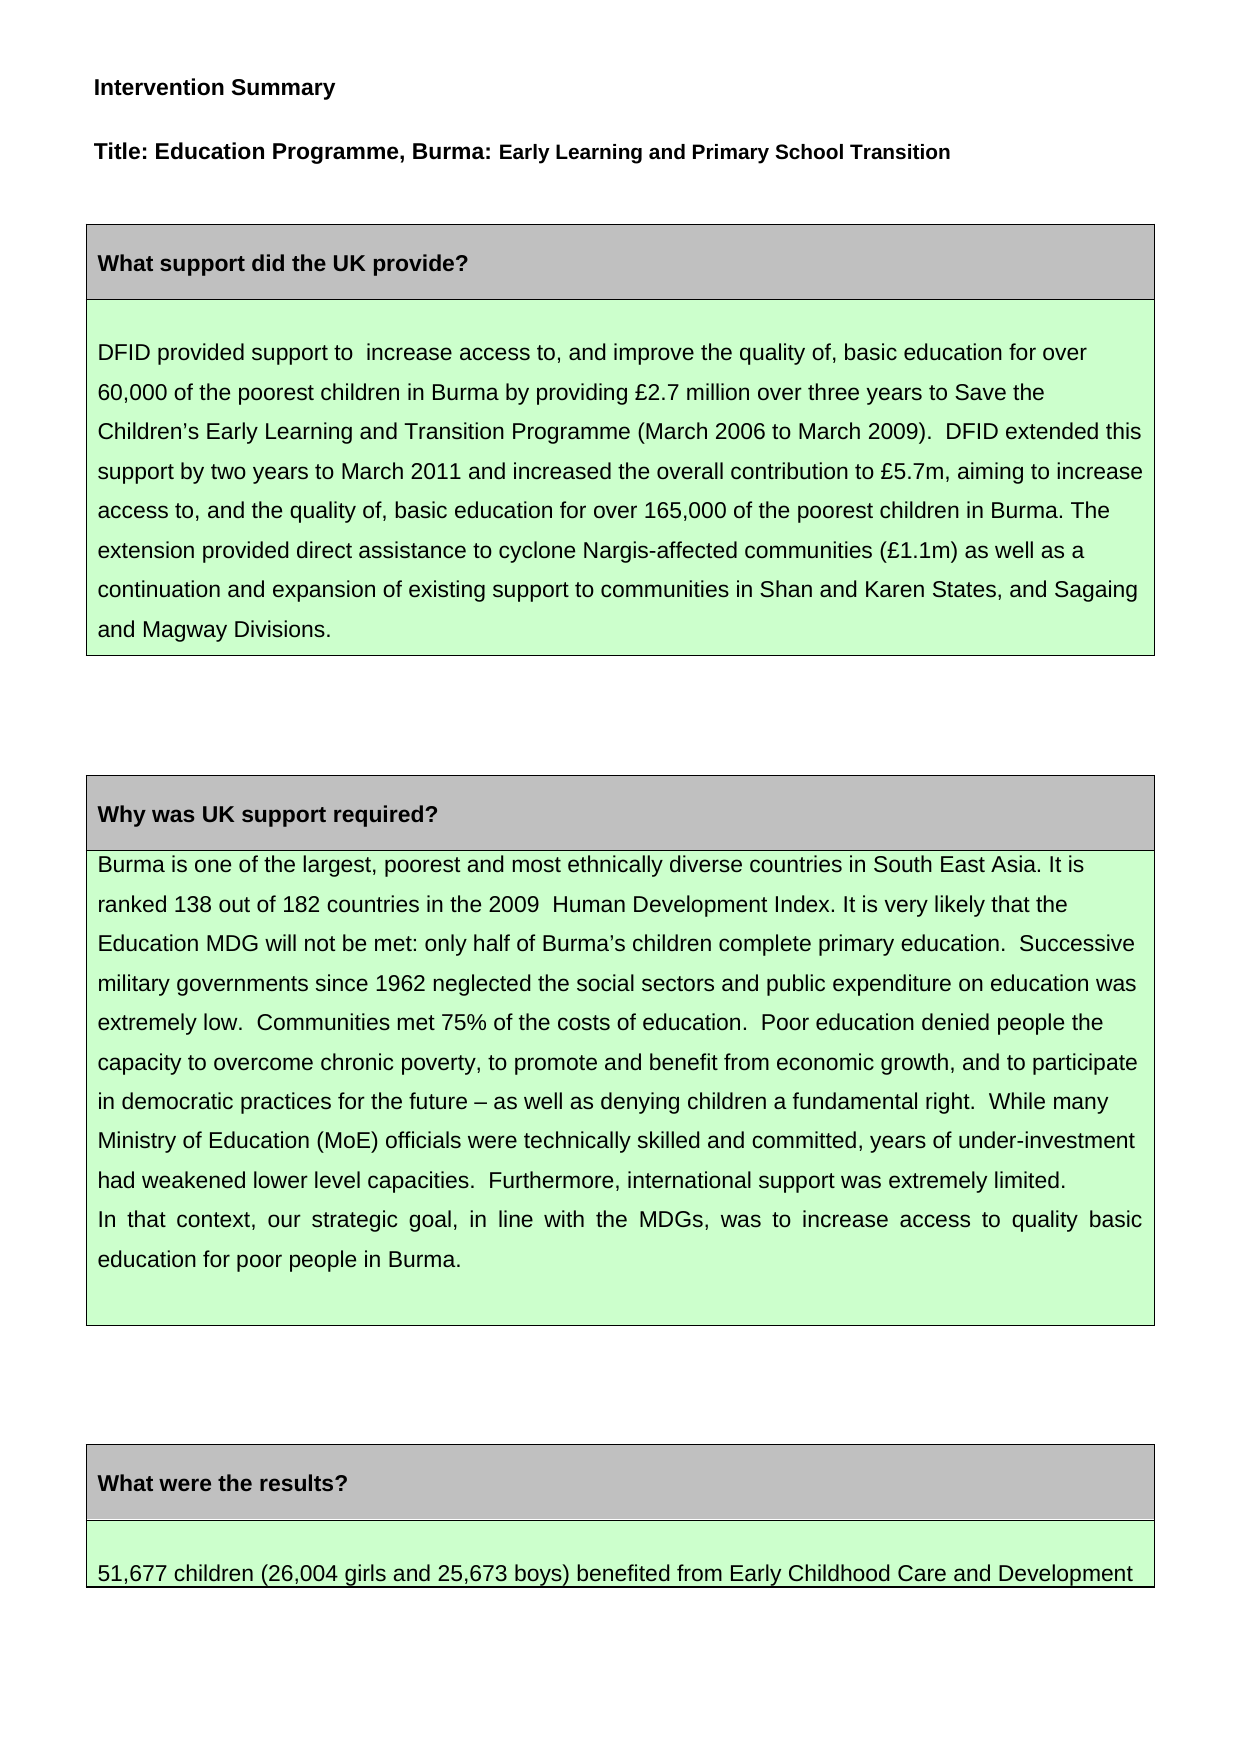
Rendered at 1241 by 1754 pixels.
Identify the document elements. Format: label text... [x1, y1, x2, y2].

table_header What were the results? [87, 1445, 1154, 1519]
text Intervention Summary [93, 74, 1125, 100]
table_header Why was UK support required? [87, 776, 1154, 850]
table_header What support did the UK provide? [87, 225, 1154, 299]
subtitle Title: Education Programme, Burma: Early Learning and Primary School Transition [93, 138, 1125, 165]
table_cell 51,677 children (26,004 girls and 25,673 boys) benefited from Early Childhood Care and Development [87, 1521, 1154, 1586]
table_cell DFID provided support to increase access to, and improve the quality of, basic education for over 60,000 of the poorest children in Burma by providing £2.7 million over three years to Save the Children’s Early Learning and Transition Programme (March 2006 to March 2009). DFID extended this support by two years to March 2011 and increased the overall contribution to £5.7m, aiming to increase access to, and the quality of, basic education for over 165,000 of the poorest children in Burma. The extension provided direct assistance to cyclone Nargis-affected communities (£1.1m) as well as a continuation and expansion of existing support to communities in Shan and Karen States, and Sagaing and Magway Divisions. [87, 300, 1154, 655]
table_cell Burma is one of the largest, poorest and most ethnically diverse countries in South East Asia. It is ranked 138 out of 182 countries in the 2009 Human Development Index. It is very likely that the Education MDG will not be met: only half of Burma’s children complete primary education. Successive military governments since 1962 neglected the social sectors and public expenditure on education was extremely low. Communities met 75% of the costs of education. Poor education denied people the capacity to overcome chronic poverty, to promote and benefit from economic growth, and to participate in democratic practices for the future – as well as denying children a fundamental right. While many Ministry of Education (MoE) officials were technically skilled and committed, years of under-investment had weakened lower level capacities. Furthermore, international support was extremely limited. In that context, our strategic goal, in line with the MDGs, was to increase access to quality basic education for poor people in Burma. [87, 851, 1154, 1325]
